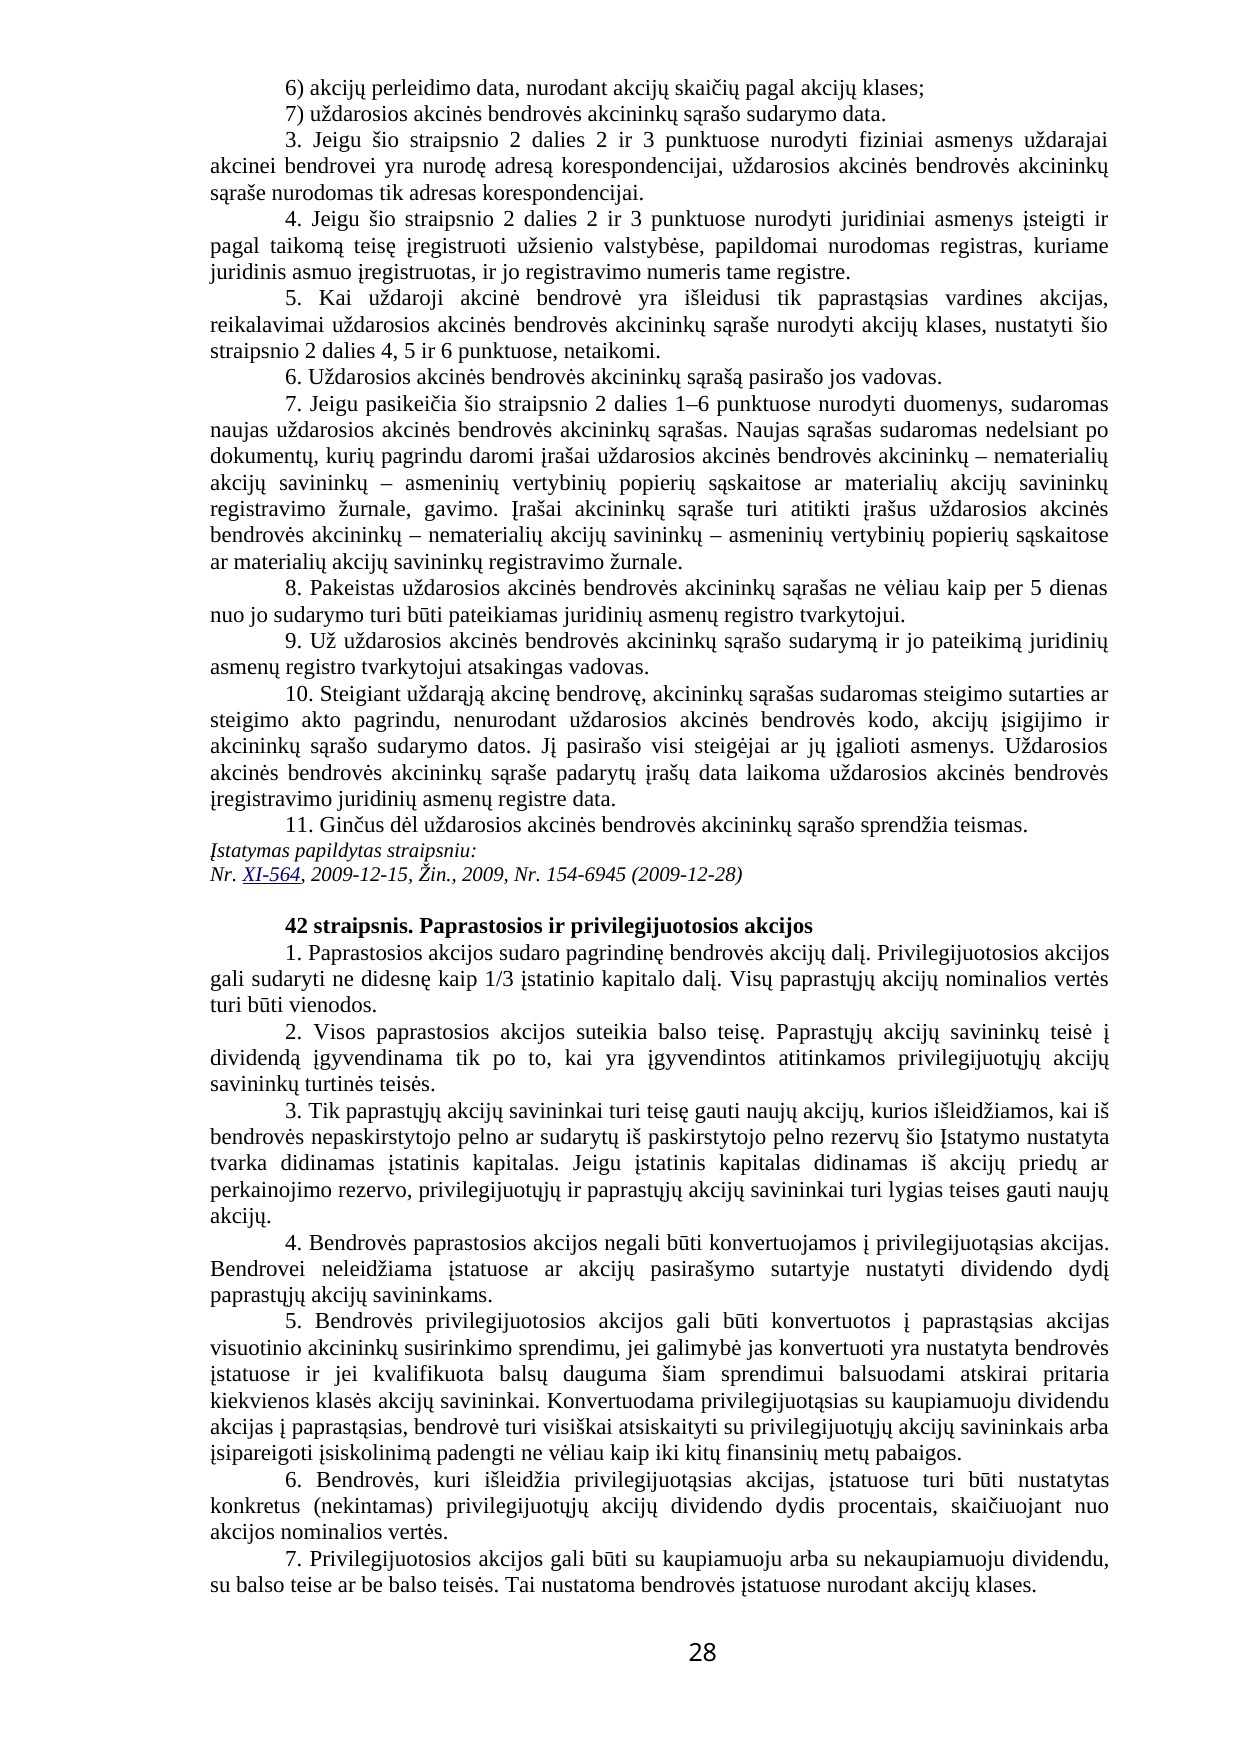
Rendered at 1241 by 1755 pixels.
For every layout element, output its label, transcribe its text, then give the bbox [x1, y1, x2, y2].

text 3. Jeigu šio straipsnio 2 dalies 2 ir 3 punktuose nurodyti fiziniai asmenys uždarajai akcinei bendrovei yra nurodę adresą korespondencijai, uždarosios akcinės bendrovės akcininkų sąraše nurodomas tik adresas korespondencijai. [210, 126, 1110, 205]
text 5. Kai uždaroji akcinė bendrovė yra išleidusi tik paprastąsias vardines akcijas, reikalavimai uždarosios akcinės bendrovės akcininkų sąraše nurodyti akcijų klases, nustatyti šio straipsnio 2 dalies 4, 5 ir 6 punktuose, netaikomi. [210, 284, 1110, 363]
text 6. Uždarosios akcinės bendrovės akcininkų sąrašą pasirašo jos vadovas. [210, 363, 1110, 390]
text 42 straipsnis. Paprastosios ir privilegijuotosios akcijos [210, 912, 1111, 939]
text 9. Už uždarosios akcinės bendrovės akcininkų sąrašo sudarymą ir jo pateikimą juridinių asmenų registro tvarkytojui atsakingas vadovas. [210, 627, 1110, 680]
text Įstatymas papildytas straipsniu: [210, 838, 1111, 862]
text 1. Paprastosios akcijos sudaro pagrindinę bendrovės akcijų dalį. Privilegijuotosios akcijos gali sudaryti ne didesnę kaip 1/3 įstatinio kapitalo dalį. Visų paprastųjų akcijų nominalios vertės turi būti vienodos. [210, 939, 1111, 1018]
text 4. Jeigu šio straipsnio 2 dalies 2 ir 3 punktuose nurodyti juridiniai asmenys įsteigti ir pagal taikomą teisę įregistruoti užsienio valstybėse, papildomai nurodomas registras, kuriame juridinis asmuo įregistruotas, ir jo registravimo numeris tame registre. [210, 205, 1110, 284]
text 7) uždarosios akcinės bendrovės akcininkų sąrašo sudarymo data. [210, 100, 1110, 126]
text 7. Jeigu pasikeičia šio straipsnio 2 dalies 1–6 punktuose nurodyti duomenys, sudaromas naujas uždarosios akcinės bendrovės akcininkų sąrašas. Naujas sąrašas sudaromas nedelsiant po dokumentų, kurių pagrindu daromi įrašai uždarosios akcinės bendrovės akcininkų – nematerialių akcijų savininkų – asmeninių vertybinių popierių sąskaitose ar materialių akcijų savininkų registravimo žurnale, gavimo. Įrašai akcininkų sąraše turi atitikti įrašus uždarosios akcinės bendrovės akcininkų – nematerialių akcijų savininkų – asmeninių vertybinių popierių sąskaitose ar materialių akcijų savininkų registravimo žurnale. [210, 390, 1110, 574]
text 6) akcijų perleidimo data, nurodant akcijų skaičių pagal akcijų klases; [210, 73, 1110, 100]
text 11. Ginčus dėl uždarosios akcinės bendrovės akcininkų sąrašo sprendžia teismas. [210, 811, 1110, 838]
text Nr. XI-564, 2009-12-15, Žin., 2009, Nr. 154-6945 (2009-12-28) [210, 862, 1110, 886]
text 3. Tik paprastųjų akcijų savininkai turi teisę gauti naujų akcijų, kurios išleidžiamos, kai iš bendrovės nepaskirstytojo pelno ar sudarytų iš paskirstytojo pelno rezervų šio Įstatymo nustatyta tvarka didinamas įstatinis kapitalas. Jeigu įstatinis kapitalas didinamas iš akcijų priedų ar perkainojimo rezervo, privilegijuotųjų ir paprastųjų akcijų savininkai turi lygias teises gauti naujų akcijų. [210, 1097, 1111, 1228]
text 2. Visos paprastosios akcijos suteikia balso teisę. Paprastųjų akcijų savininkų teisė į dividendą įgyvendinama tik po to, kai yra įgyvendintos atitinkamos privilegijuotųjų akcijų savininkų turtinės teisės. [210, 1018, 1111, 1097]
text 8. Pakeistas uždarosios akcinės bendrovės akcininkų sąrašas ne vėliau kaip per 5 dienas nuo jo sudarymo turi būti pateikiamas juridinių asmenų registro tvarkytojui. [210, 574, 1110, 627]
text 5. Bendrovės privilegijuotosios akcijos gali būti konvertuotos į paprastąsias akcijas visuotinio akcininkų susirinkimo sprendimu, jei galimybė jas konvertuoti yra nustatyta bendrovės įstatuose ir jei kvalifikuota balsų dauguma šiam sprendimui balsuodami atskirai pritaria kiekvienos klasės akcijų savininkai. Konvertuodama privilegijuotąsias su kaupiamuoju dividendu akcijas į paprastąsias, bendrovė turi visiškai atsiskaityti su privilegijuotųjų akcijų savininkais arba įsipareigoti įsiskolinimą padengti ne vėliau kaip iki kitų finansinių metų pabaigos. [210, 1308, 1111, 1466]
text 7. Privilegijuotosios akcijos gali būti su kaupiamuoju arba su nekaupiamuoju dividendu, su balso teise ar be balso teisės. Tai nustatoma bendrovės įstatuose nurodant akcijų klases. [210, 1545, 1111, 1597]
text 6. Bendrovės, kuri išleidžia privilegijuotąsias akcijas, įstatuose turi būti nustatytas konkretus (nekintamas) privilegijuotųjų akcijų dividendo dydis procentais, skaičiuojant nuo akcijos nominalios vertės. [210, 1466, 1111, 1545]
text 4. Bendrovės paprastosios akcijos negali būti konvertuojamos į privilegijuotąsias akcijas. Bendrovei neleidžiama įstatuose ar akcijų pasirašymo sutartyje nustatyti dividendo dydį paprastųjų akcijų savininkams. [210, 1228, 1111, 1308]
text 10. Steigiant uždarąją akcinę bendrovę, akcininkų sąrašas sudaromas steigimo sutarties ar steigimo akto pagrindu, nenurodant uždarosios akcinės bendrovės kodo, akcijų įsigijimo ir akcininkų sąrašo sudarymo datos. Jį pasirašo visi steigėjai ar jų įgalioti asmenys. Uždarosios akcinės bendrovės akcininkų sąraše padarytų įrašų data laikoma uždarosios akcinės bendrovės įregistravimo juridinių asmenų registre data. [210, 680, 1110, 811]
